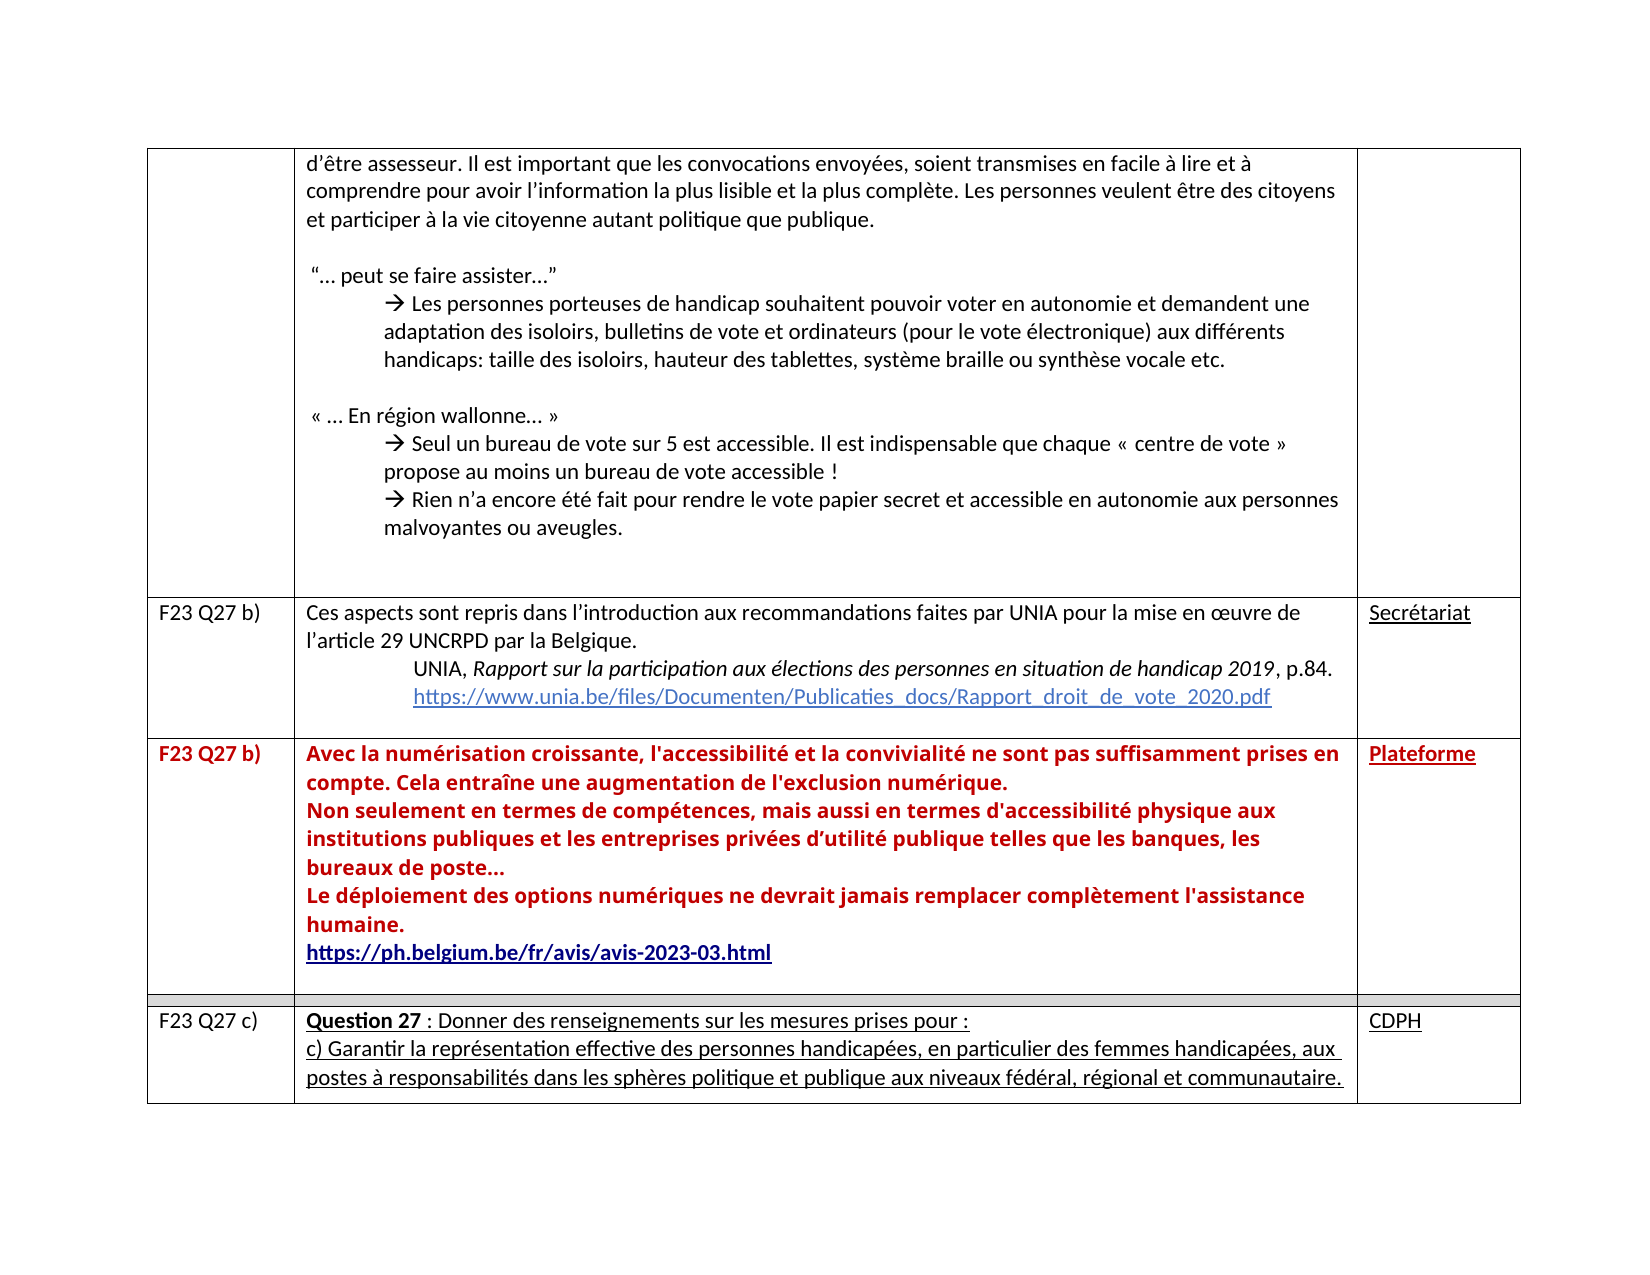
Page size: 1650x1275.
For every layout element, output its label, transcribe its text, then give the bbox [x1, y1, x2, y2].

table_cell F23 Q27 b) [148, 598, 294, 738]
table_cell Plateforme [1358, 739, 1520, 994]
table_cell CDPH [1358, 1007, 1520, 1103]
table_cell d’être assesseur. Il est important que les convocations envoyées, soient transmises en facile à lire et à comprendre pour avoir l’information la plus lisible et la plus complète. Les personnes veulent être des citoyens et participer à la vie citoyenne autant politique que publique. “… peut se faire assister…”  Les personnes porteuses de handicap souhaitent pouvoir voter en autonomie et demandent une adaptation des isoloirs, bulletins de vote et ordinateurs (pour le vote électronique) aux différents handicaps: taille des isoloirs, hauteur des tablettes, système braille ou synthèse vocale etc. « … En région wallonne… »  Seul un bureau de vote sur 5 est accessible. Il est indispensable que chaque « centre de vote » propose au moins un bureau de vote accessible !  Rien n’a encore été fait pour rendre le vote papier secret et accessible en autonomie aux personnes malvoyantes ou aveugles. [295, 149, 1357, 597]
table_cell Ces aspects sont repris dans l’introduction aux recommandations faites par UNIA pour la mise en œuvre de l’article 29 UNCRPD par la Belgique. UNIA, Rapport sur la participation aux élections des personnes en situation de handicap 2019, p.84. https://www.unia.be/files/Documenten/Publicaties_docs/Rapport_droit_de_vote_2020.pdf [295, 598, 1357, 738]
table_cell F23 Q27 c) [148, 1007, 294, 1103]
table_cell Secrétariat [1358, 598, 1520, 738]
table_cell Avec la numérisation croissante, l'accessibilité et la convivialité ne sont pas suffisamment prises en compte. Cela entraîne une augmentation de l'exclusion numérique. Non seulement en termes de compétences, mais aussi en termes d'accessibilité physique aux institutions publiques et les entreprises privées d’utilité publique telles que les banques, les bureaux de poste... Le déploiement des options numériques ne devrait jamais remplacer complètement l'assistance humaine. https://ph.belgium.be/fr/avis/avis-2023-03.html [295, 739, 1357, 994]
table_cell [295, 995, 1357, 1006]
table_cell [1358, 995, 1520, 1006]
table_cell Question 27 : Donner des renseignements sur les mesures prises pour : c) Garantir la représentation effective des personnes handicapées, en particulier des femmes handicapées, aux postes à responsabilités dans les sphères politique et publique aux niveaux fédéral, régional et communautaire. [295, 1007, 1357, 1103]
table_cell [148, 995, 294, 1006]
table_cell [1358, 149, 1520, 597]
table_cell [148, 149, 294, 597]
table_cell F23 Q27 b) [148, 739, 294, 994]
